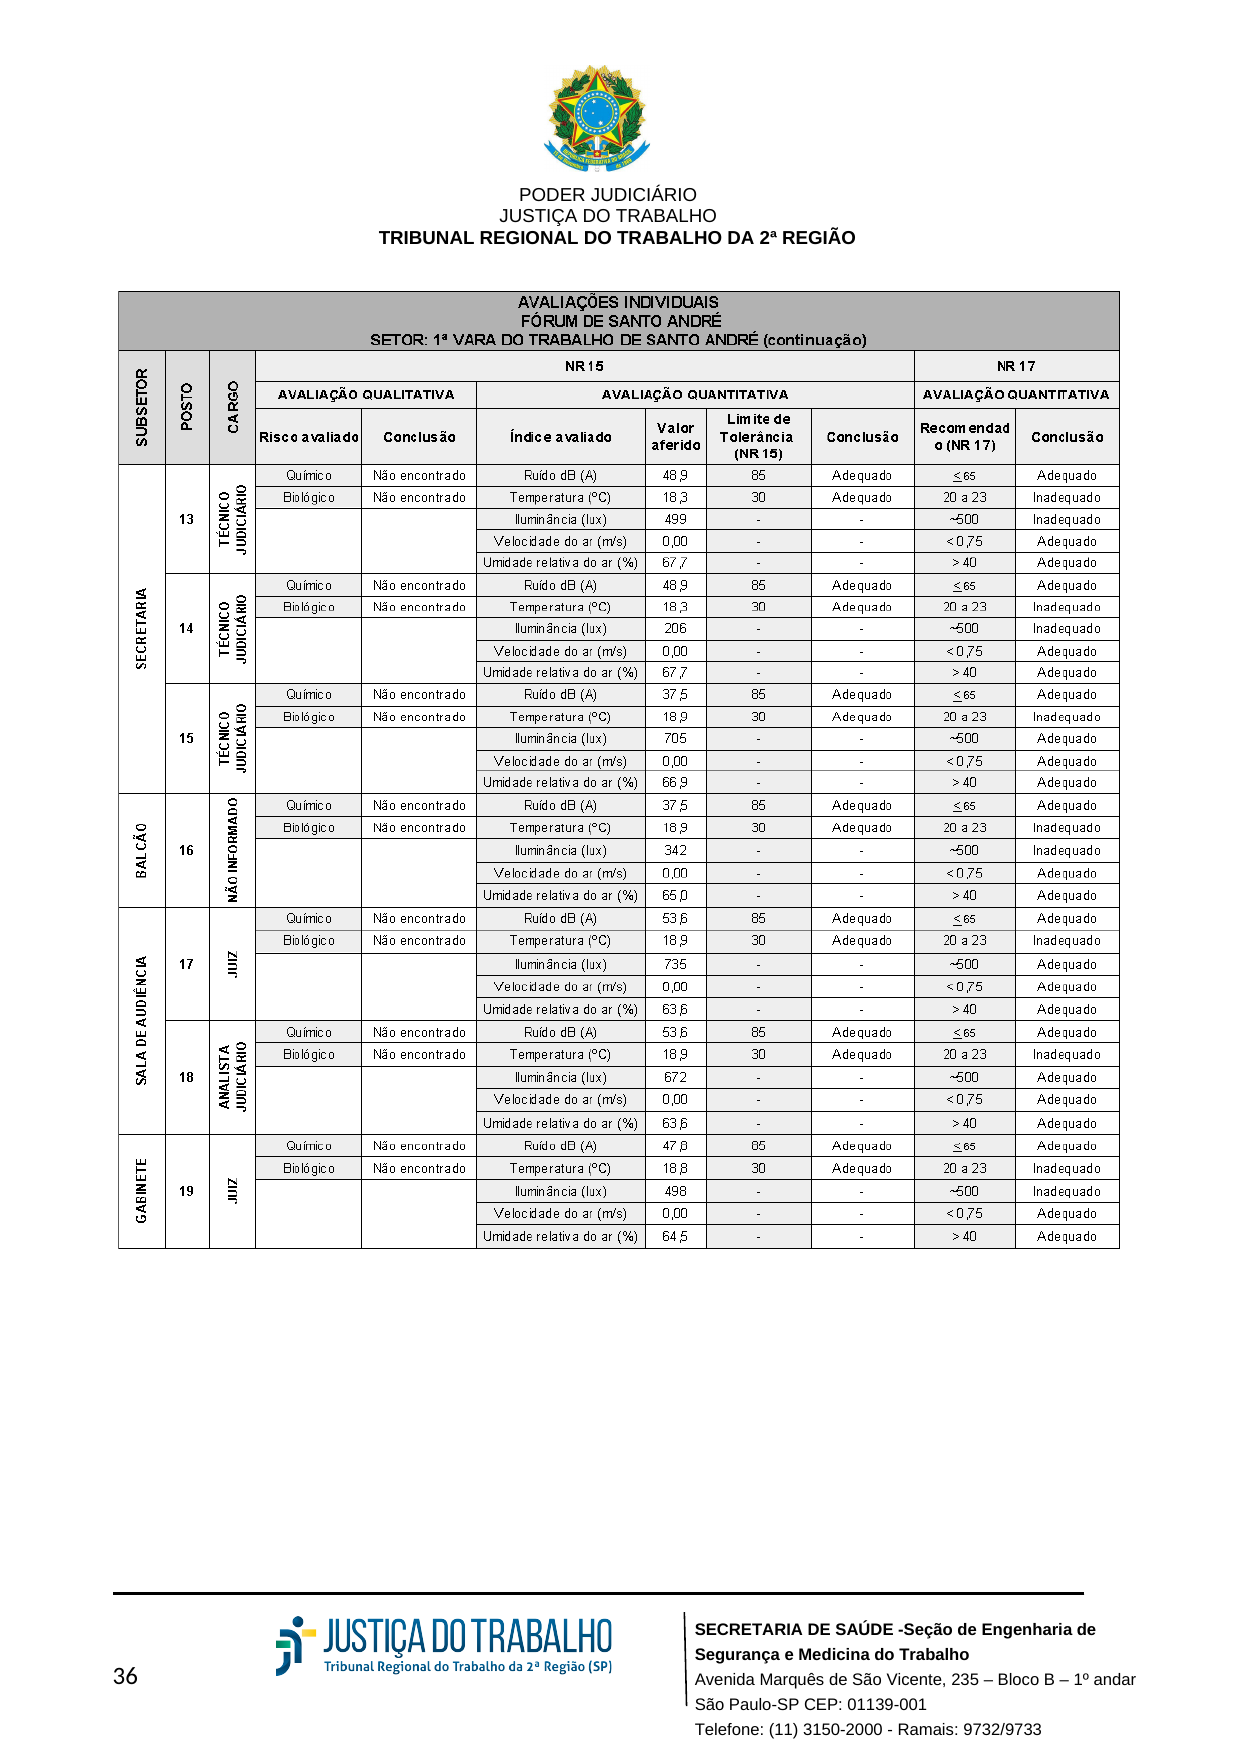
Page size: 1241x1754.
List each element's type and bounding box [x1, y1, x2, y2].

picture [118, 291, 1123, 1251]
picture [276, 1616, 612, 1676]
picture [543, 65, 650, 172]
